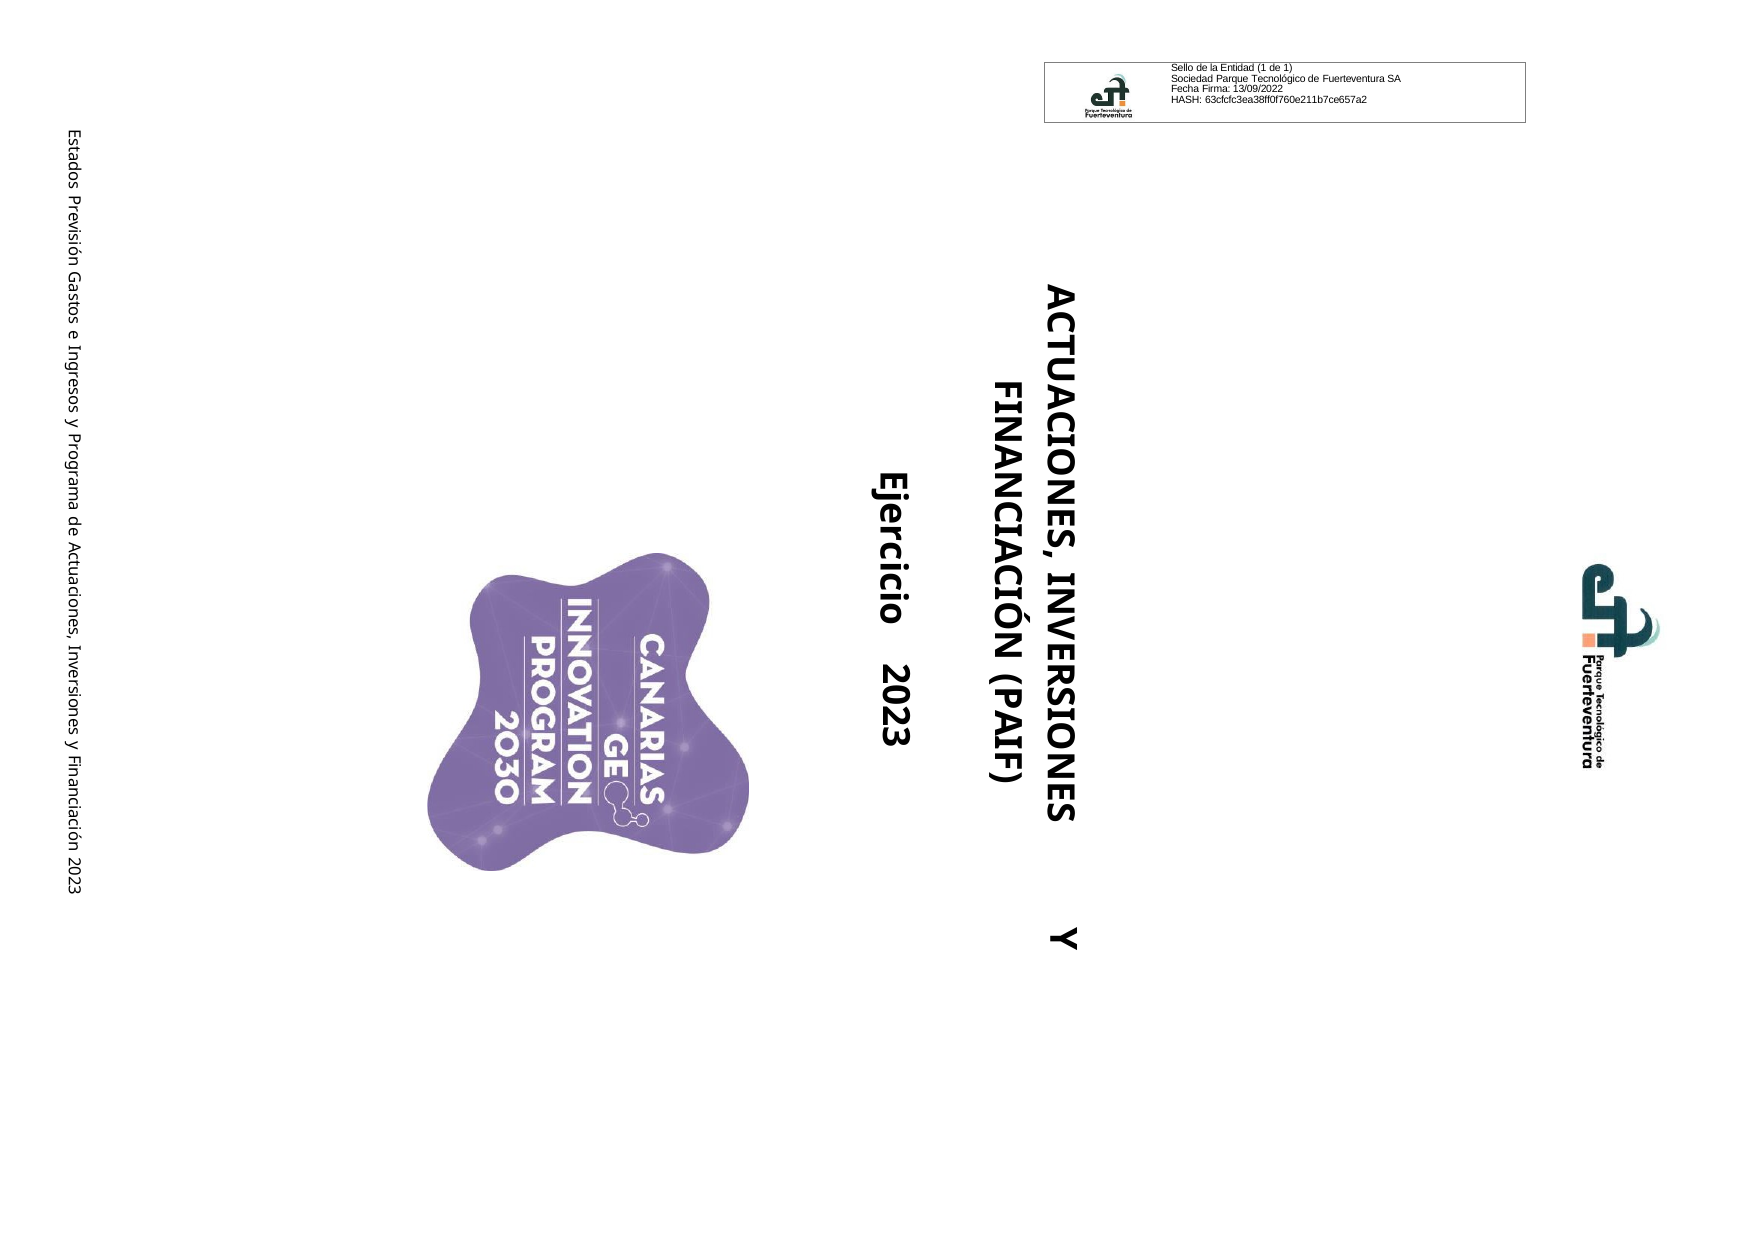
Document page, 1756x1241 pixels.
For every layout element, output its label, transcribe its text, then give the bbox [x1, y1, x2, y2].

text Y [1042, 928, 1083, 957]
text 2023 [875, 663, 916, 772]
text FINANCIACIÓN (PAIF) [989, 379, 1035, 917]
text Ejercicio [875, 470, 916, 652]
text ACTUACIONES, INVERSIONES [1042, 284, 1083, 917]
text Estados Previsión Gastos e Ingresos y Programa de Actuaciones, Inversiones y Financiación 2023 [66, 129, 85, 950]
